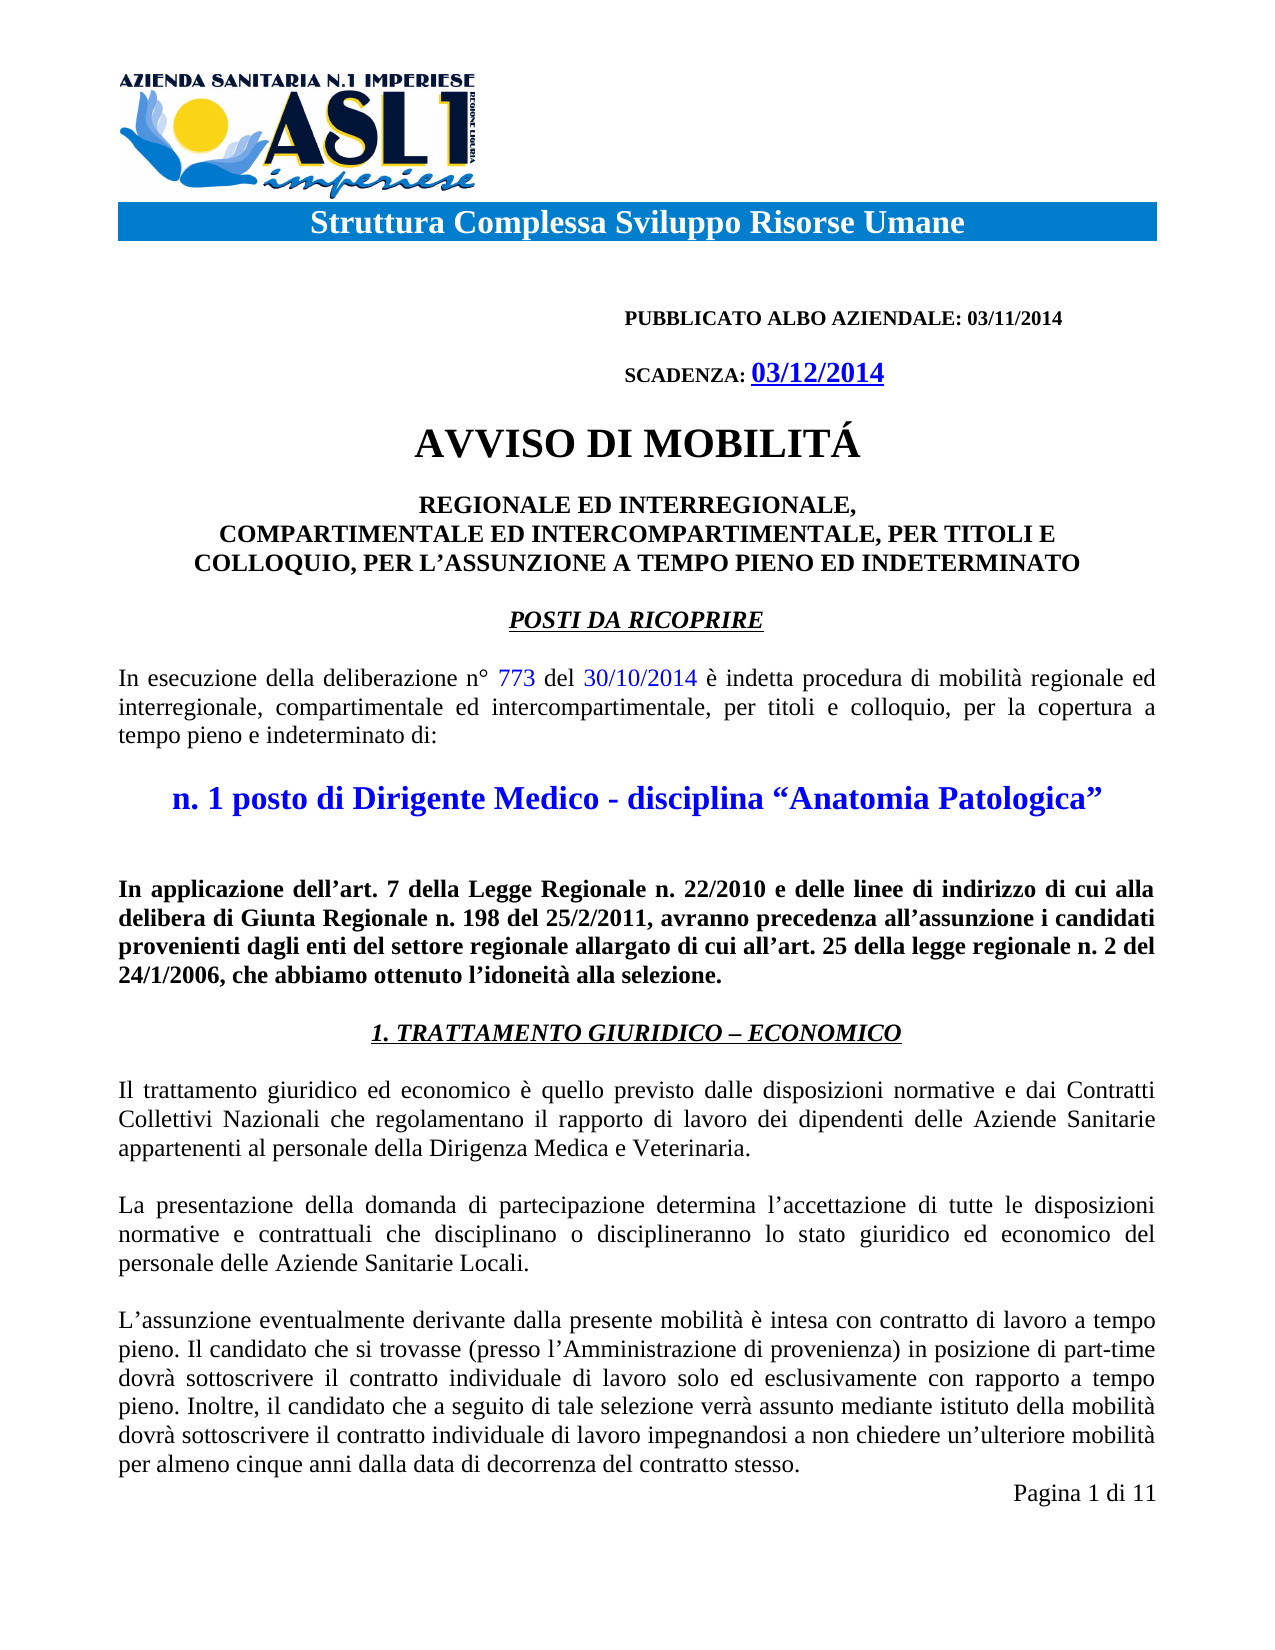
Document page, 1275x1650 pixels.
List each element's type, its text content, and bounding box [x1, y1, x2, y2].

text In esecuzione della deliberazione n° 773 del 30/10/2014 è indetta procedura di mobilità regionale ed interregionale, compartimentale ed intercompartimentale, per titoli e colloquio, per la copertura a tempo pieno e indeterminato di: [118, 663, 1157, 749]
picture [119, 74, 475, 199]
text In applicazione dell’art. 7 della Legge Regionale n. 22/2010 e delle linee di indirizzo di cui alla delibera di Giunta Regionale n. 198 del 25/2/2011, avranno precedenza all’assunzione i candidati provenienti dagli enti del settore regionale allargato di cui all’art. 25 della legge regionale n. 2 del 24/1/2006, che abbiamo ottenuto l’idoneità alla selezione. [118, 874, 1157, 989]
text REGIONALE ED INTERREGIONALE, [118, 491, 1157, 519]
subtitle COLLOQUIO, PER L’ASSUNZIONE A TEMPO PIENO ED INDETERMINATO [118, 548, 1157, 577]
text L’assunzione eventualmente derivante dalla presente mobilità è intesa con contratto di lavoro a tempo pieno. Il candidato che si trovasse (presso l’Amministrazione di provenienza) in posizione di part-time dovrà sottoscrivere il contratto individuale di lavoro solo ed esclusivamente con rapporto a tempo pieno. Inoltre, il candidato che a seguito di tale selezione verrà assunto mediante istituto della mobilità dovrà sottoscrivere il contratto individuale di lavoro impegnandosi a non chiedere un’ulteriore mobilità per almeno cinque anni dalla data di decorrenza del contratto stesso. [118, 1305, 1157, 1478]
text POSTI DA RICOPRIRE [118, 606, 1157, 634]
text COMPARTIMENTALE ED INTERCOMPARTIMENTALE, PER TITOLI E [118, 519, 1157, 548]
text 1. TRATTAMENTO GIURIDICO – ECONOMICO [118, 1018, 1157, 1046]
text Il trattamento giuridico ed economico è quello previsto dalle disposizioni normative e dai Contratti Collettivi Nazionali che regolamentano il rapporto di lavoro dei dipendenti delle Aziende Sanitarie appartenenti al personale della Dirigenza Medica e Veterinaria. [118, 1075, 1157, 1161]
subtitle SCADENZA: 03/12/2014 [624, 355, 1157, 388]
text n. 1 posto di Dirigente Medico - disciplina “Anatomia Patologica” [118, 778, 1157, 816]
text La presentazione della domanda di partecipazione determina l’accettazione di tutte le disposizioni normative e contrattuali che disciplinano o disciplineranno lo stato giuridico ed economico del personale delle Aziende Sanitarie Locali. [118, 1190, 1157, 1276]
text AVVISO DI MOBILITÁ [118, 419, 1157, 467]
subtitle PUBBLICATO ALBO AZIENDALE: 03/11/2014 [624, 306, 1157, 330]
